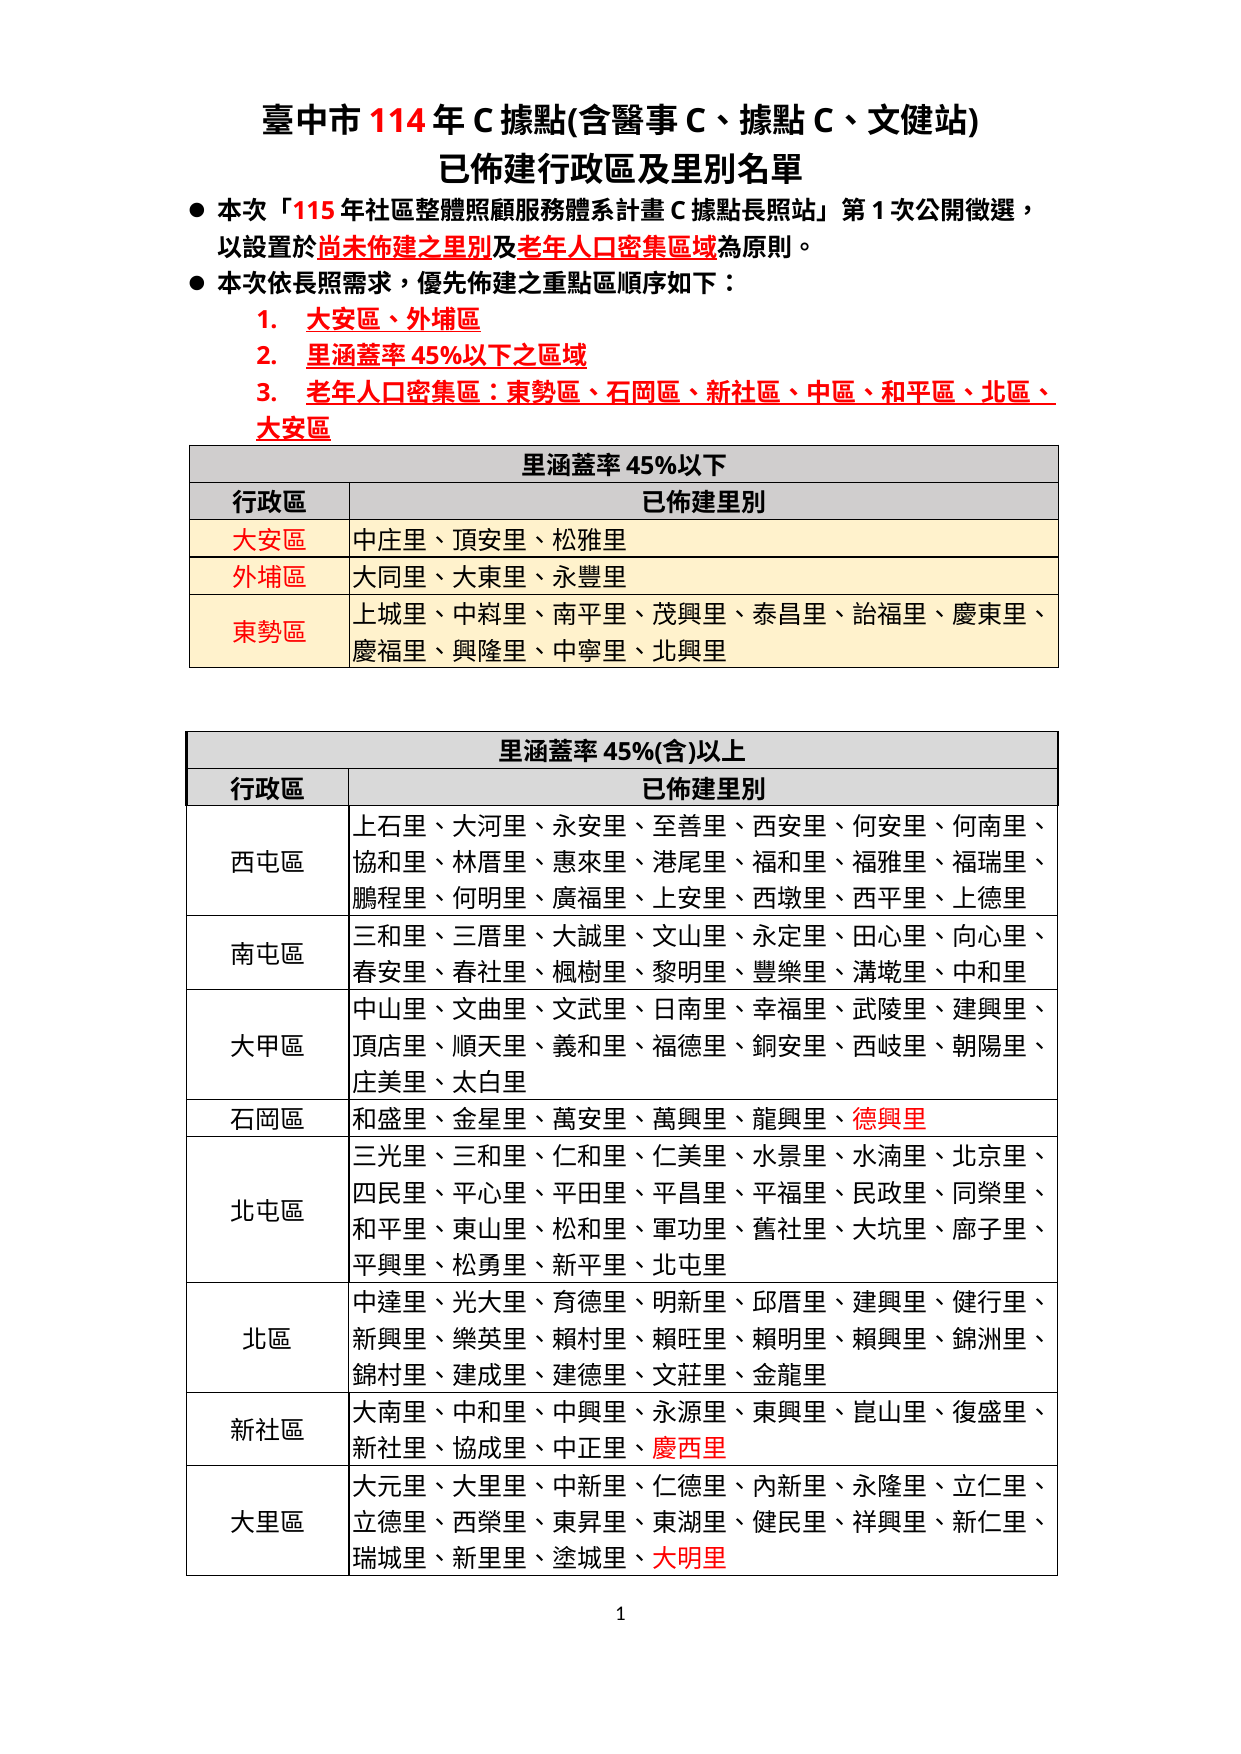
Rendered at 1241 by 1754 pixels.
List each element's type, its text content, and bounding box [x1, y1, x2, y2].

table_cell 北屯區 [187, 1137, 348, 1282]
list 里涵蓋率45%以下之區域 [256, 336, 1053, 372]
table_cell 大安區 [190, 520, 349, 556]
table_cell 已佈建里別 [349, 769, 1057, 805]
table_cell 中庄里、頂安里、松雅里 [350, 520, 1058, 556]
table_cell 中山里、文曲里、文武里、日南里、幸福里、武陵里、建興里、頂店里、順天里、義和里、福德里、銅安里、西岐里、朝陽里、庄美里、太白里 [350, 990, 1057, 1098]
list 老年人口密集區：東勢區、石岡區、新社區、中區、和平區、北區、大安區 [256, 372, 1053, 444]
table_cell 已佈建里別 [350, 483, 1058, 519]
table_cell 外埔區 [190, 558, 349, 594]
text 已佈建行政區及里別名單 [187, 143, 1053, 191]
table_cell 大同里、大東里、永豐里 [350, 558, 1058, 594]
table_cell 行政區 [188, 769, 348, 805]
table_cell 石岡區 [187, 1100, 348, 1136]
table_cell 上城里、中嵙里、南平里、茂興里、泰昌里、詒福里、慶東里、慶福里、興隆里、中寧里、北興里 [350, 595, 1058, 667]
table_header 里涵蓋率45%以下 [190, 446, 1058, 482]
list 本次「115年社區整體照顧服務體系計畫C據點長照站」第1次公開徵選，以設置於尚未佈建之里別及老年人口密集區域為原則。 [187, 191, 1053, 263]
table_cell 西屯區 [187, 806, 348, 915]
table_cell 北區 [187, 1283, 348, 1392]
table_cell 上石里、大河里、永安里、至善里、西安里、何安里、何南里、協和里、林厝里、惠來里、港尾里、福和里、福雅里、福瑞里、鵬程里、何明里、廣福里、上安里、西墩里、西平里、上德里 [350, 806, 1057, 915]
table_cell 中達里、光大里、育德里、明新里、邱厝里、建興里、健行里、新興里、樂英里、賴村里、賴旺里、賴明里、賴興里、錦洲里、錦村里、建成里、建德里、文莊里、金龍里 [349, 1283, 1057, 1392]
table_cell 東勢區 [190, 595, 349, 667]
table_cell 新社區 [187, 1393, 348, 1465]
table_header 里涵蓋率45%(含)以上 [188, 732, 1057, 768]
list 本次依長照需求，優先佈建之重點區順序如下： [187, 263, 1053, 299]
table_cell 大甲區 [187, 990, 348, 1098]
table_cell 行政區 [190, 483, 349, 519]
table_cell 南屯區 [187, 916, 348, 989]
table_cell 大里區 [187, 1466, 348, 1575]
text 臺中市114年C據點(含醫事C、據點C、文健站) [187, 94, 1053, 143]
table_cell 三光里、三和里、仁和里、仁美里、水景里、水湳里、北京里、四民里、平心里、平田里、平昌里、平福里、民政里、同榮里、和平里、東山里、松和里、軍功里、舊社里、大坑里、廍子里、平興里、松勇里、新平里、北屯里 [350, 1137, 1057, 1282]
table_cell 和盛里、金星里、萬安里、萬興里、龍興里、德興里 [350, 1100, 1057, 1136]
list 大安區、外埔區 [256, 299, 1053, 336]
table_cell 大元里、大里里、中新里、仁德里、內新里、永隆里、立仁里、立德里、西榮里、東昇里、東湖里、健民里、祥興里、新仁里、瑞城里、新里里、塗城里、大明里 [350, 1466, 1057, 1575]
table_cell 大南里、中和里、中興里、永源里、東興里、崑山里、復盛里、新社里、協成里、中正里、慶西里 [350, 1393, 1057, 1465]
table_cell 三和里、三厝里、大誠里、文山里、永定里、田心里、向心里、春安里、春社里、楓樹里、黎明里、豐樂里、溝墘里、中和里 [350, 916, 1057, 989]
